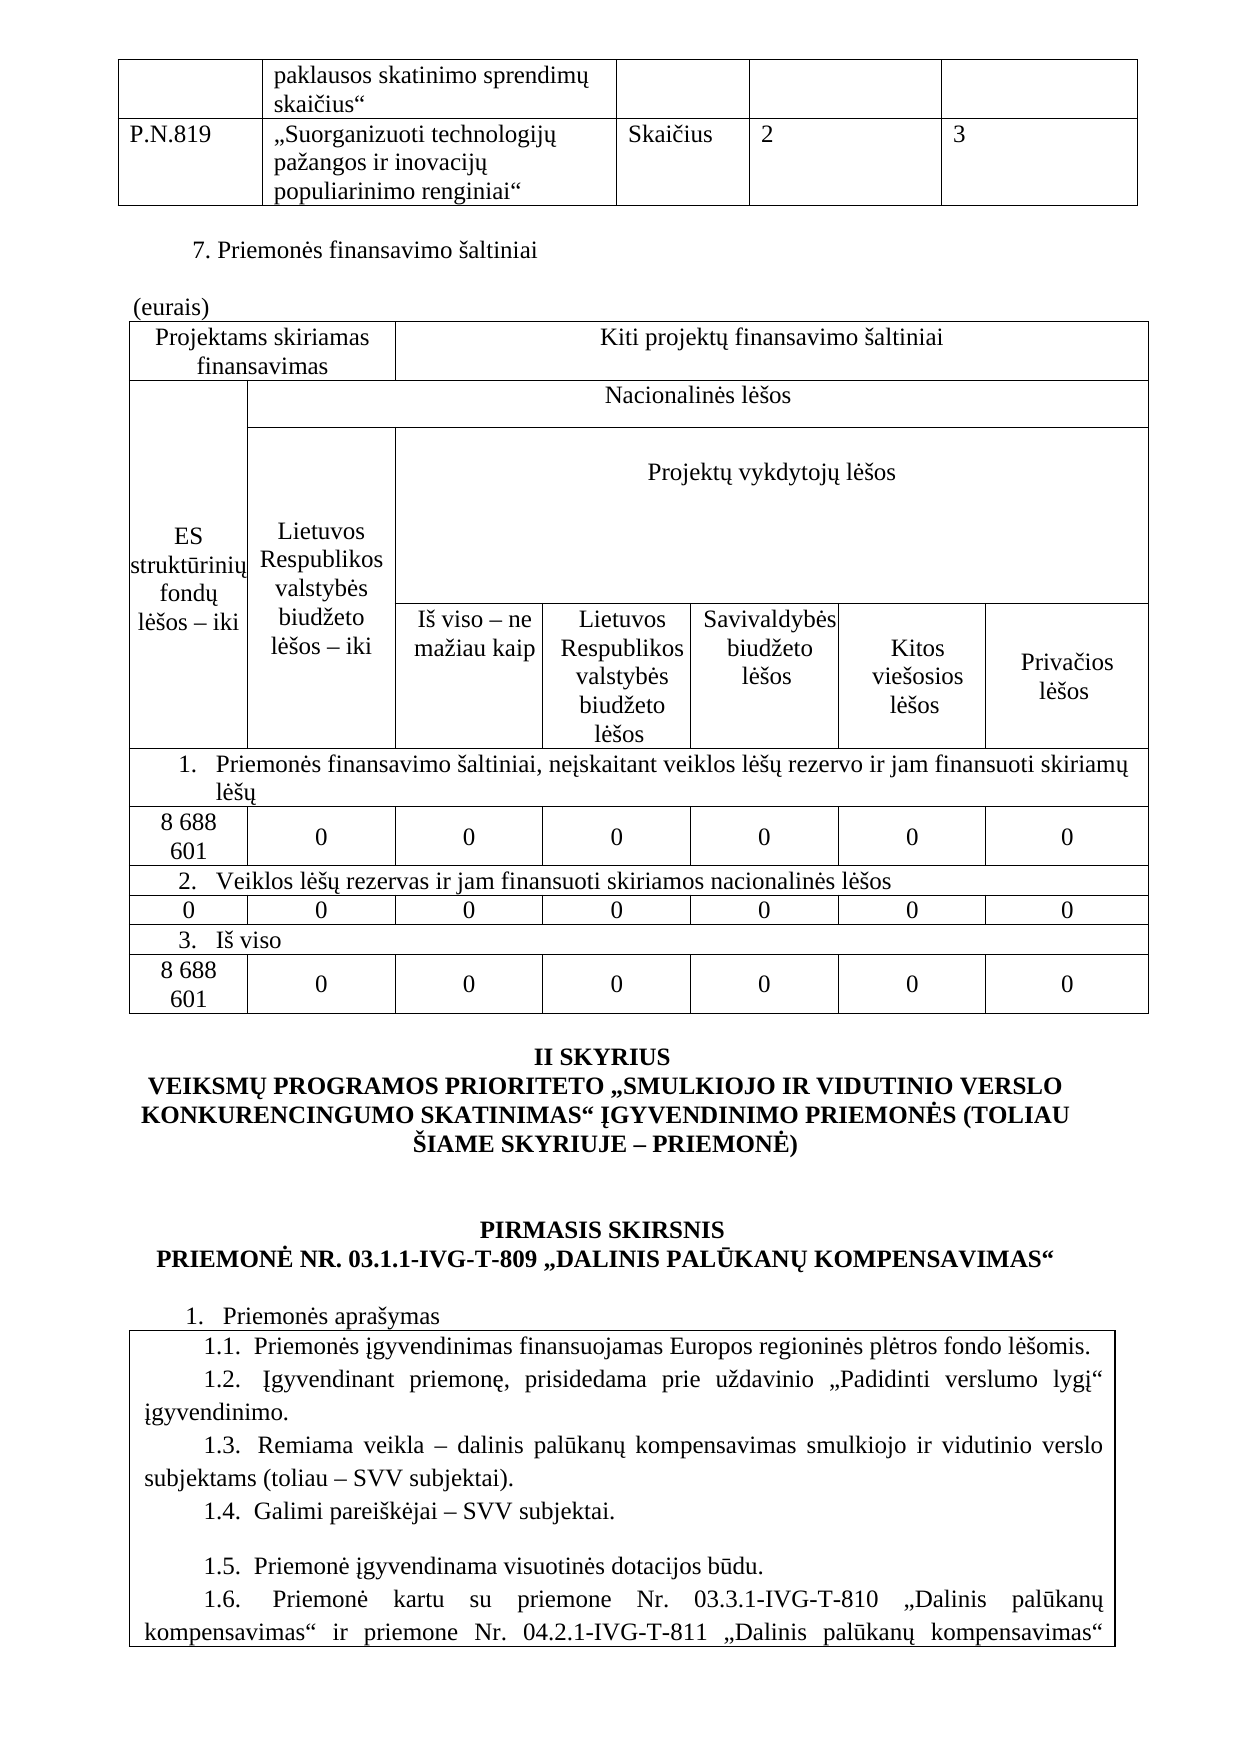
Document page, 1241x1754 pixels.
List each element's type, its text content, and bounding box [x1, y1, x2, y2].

table_cell 0 [396, 896, 542, 924]
table_cell [750, 60, 941, 118]
table_cell 0 [248, 896, 395, 924]
text VEIKSMŲ PROGRAMOS PRIORITETO „SMULKIOJO IR VIDUTINIO VERSLO KONKURENCINGUMO SKATINIMAS“ ĮGYVENDINIMO PRIEMONĖS (TOLIAU ŠIAME SKYRIUJE – PRIEMONĖ) [118, 1071, 1092, 1157]
table_cell 1.4. Galimi pareiškėjai – SVV subjektai. 1.5. Priemonė įgyvendinama visuotinės dotacijos būdu. [130, 1496, 1114, 1584]
table_header Projektams skiriamas finansavimas [130, 322, 395, 379]
table_cell ES struktūrinių fondų lėšos – iki [130, 381, 247, 748]
table_cell 0 [396, 807, 542, 865]
table_cell 0 [839, 896, 985, 924]
table_cell Projektų vykdytojų lėšos [396, 428, 1148, 603]
table_cell [942, 60, 1137, 118]
table_cell 0 [248, 955, 395, 1013]
table_cell 0 [691, 955, 838, 1013]
table_cell 3. Iš viso [130, 925, 1148, 954]
text (eurais) [118, 263, 815, 321]
table_cell Lietuvos Respublikos valstybės biudžeto lėšos – iki [248, 428, 395, 748]
table_cell 1.6. Priemonė kartu su priemone Nr. 03.3.1-IVG-T-810 „Dalinis palūkanų kompensavimas“ ir priemone Nr. 04.2.1-IVG-T-811 „Dalinis palūkanų kompensavimas“ [130, 1584, 1114, 1646]
table_cell 8 688 601 [130, 807, 247, 865]
table_cell Lietuvos Respublikos valstybės biudžeto lėšos [543, 604, 690, 748]
table_cell [617, 60, 749, 118]
table_cell 0 [691, 896, 838, 924]
text PIRMASIS SKIRSNIS [118, 1215, 1092, 1244]
table_cell 0 [986, 896, 1148, 924]
table_cell P.N.819 [119, 119, 262, 205]
table_cell 0 [986, 807, 1148, 865]
table_cell Privačios lėšos [986, 604, 1148, 748]
table_cell 0 [396, 955, 542, 1013]
table_cell 0 [543, 807, 690, 865]
text 7. Priemonės finansavimo šaltiniai [118, 235, 1092, 263]
table_cell 2 [750, 119, 941, 205]
table_header 1.1. Priemonės įgyvendinimas finansuojamas Europos regioninės plėtros fondo lėšomis. [130, 1331, 1114, 1364]
text II SKYRIUS [118, 1042, 1092, 1071]
table_cell paklausos skatinimo sprendimų skaičius“ [263, 60, 616, 118]
table_cell Nacionalinės lėšos [248, 381, 1148, 427]
table_cell 1. Priemonės finansavimo šaltiniai, neįskaitant veiklos lėšų rezervo ir jam finansuoti skiriamų lėšų [130, 749, 1148, 806]
table_cell Skaičius [617, 119, 749, 205]
table_cell Savivaldybės biudžeto lėšos [691, 604, 838, 748]
table_cell 0 [986, 955, 1148, 1013]
table_cell 0 [130, 896, 247, 924]
table_cell 0 [248, 807, 395, 865]
table_cell Iš viso – ne mažiau kaip [396, 604, 542, 748]
table_cell [119, 60, 262, 118]
table_cell „Suorganizuoti technologijų pažangos ir inovacijų populiarinimo renginiai“ [263, 119, 616, 205]
table_cell 8 688 601 [130, 955, 247, 1013]
table_cell 0 [839, 955, 985, 1013]
text PRIEMONĖ NR. 03.1.1-IVG-T-809 „DALINIS PALŪKANŲ KOMPENSAVIMAS“ [118, 1244, 1092, 1272]
table_header Kiti projektų finansavimo šaltiniai [396, 322, 1148, 379]
table_cell 3 [942, 119, 1137, 205]
table_cell 0 [543, 955, 690, 1013]
table_cell Kitos viešosios lėšos [839, 604, 985, 748]
table_cell 0 [691, 807, 838, 865]
table_cell 0 [839, 807, 985, 865]
table_cell 0 [543, 896, 690, 924]
table_cell 2. Veiklos lėšų rezervas ir jam finansuoti skiriamos nacionalinės lėšos [130, 866, 1148, 894]
table_cell 1.3. Remiama veikla – dalinis palūkanų kompensavimas smulkiojo ir vidutinio verslo subjektams (toliau – SVV subjektai). [130, 1430, 1114, 1496]
table_cell 1.2. Įgyvendinant priemonę, prisidedama prie uždavinio „Padidinti verslumo lygį“ įgyvendinimo. [130, 1364, 1114, 1430]
text 1. Priemonės aprašymas [185, 1301, 1092, 1330]
